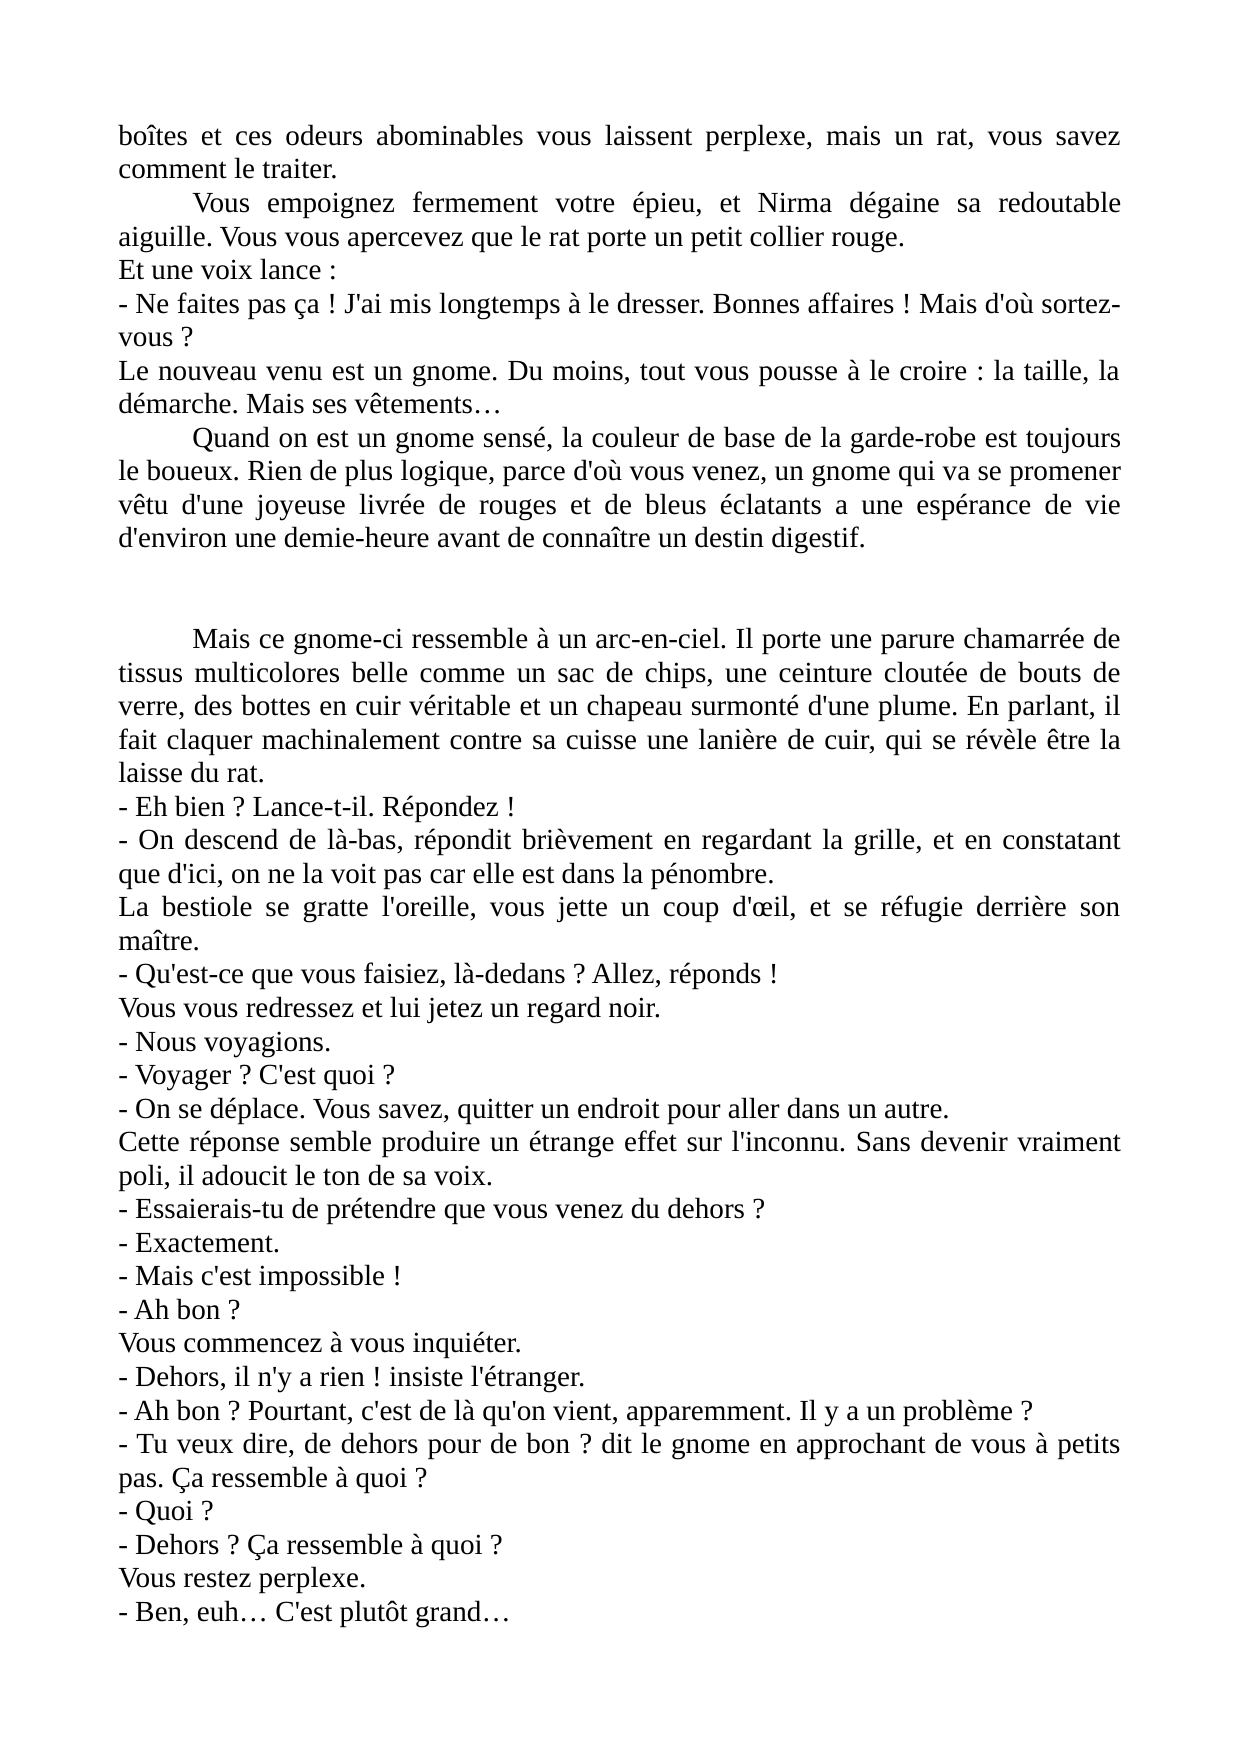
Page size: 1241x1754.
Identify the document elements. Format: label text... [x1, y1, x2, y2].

text Le nouveau venu est un gnome. Du moins, tout vous pousse à le croire : la taille, la démarche. Mais ses vêtements… [118, 353, 1122, 420]
text - Exactement. [118, 1225, 1122, 1258]
text - Voyager ? C'est quoi ? [118, 1057, 1122, 1091]
text - Quoi ? [118, 1493, 1122, 1527]
text Quand on est un gnome sensé, la couleur de base de la garde-robe est toujours le boueux. Rien de plus logique, parce d'où vous venez, un gnome qui va se promener vêtu d'une joyeuse livrée de rouges et de bleus éclatants a une espérance de vie d'environ une demie-heure avant de connaître un destin digestif. [118, 420, 1122, 554]
text Cette réponse semble produire un étrange effet sur l'inconnu. Sans devenir vraiment poli, il adoucit le ton de sa voix. [118, 1124, 1122, 1191]
text Vous commencez à vous inquiéter. [118, 1326, 1122, 1359]
text - Qu'est-ce que vous faisiez, là-dedans ? Allez, réponds ! [118, 957, 1122, 990]
text Vous vous redressez et lui jetez un regard noir. [118, 990, 1122, 1024]
text - Eh bien ? Lance-t-il. Répondez ! [118, 789, 1122, 822]
text Et une voix lance : [118, 252, 1122, 286]
text - Ben, euh… C'est plutôt grand… [118, 1594, 1122, 1627]
text - Dehors, il n'y a rien ! insiste l'étranger. [118, 1359, 1122, 1393]
text Mais ce gnome-ci ressemble à un arc-en-ciel. Il porte une parure chamarrée de tissus multicolores belle comme un sac de chips, une ceinture cloutée de bouts de verre, des bottes en cuir véritable et un chapeau surmonté d'une plume. En parlant, il fait claquer machinalement contre sa cuisse une lanière de cuir, qui se révèle être la laisse du rat. [118, 621, 1122, 789]
text Vous empoignez fermement votre épieu, et Nirma dégaine sa redoutable aiguille. Vous vous apercevez que le rat porte un petit collier rouge. [118, 185, 1122, 252]
text - Dehors ? Ça ressemble à quoi ? [118, 1527, 1122, 1560]
text Vous restez perplexe. [118, 1560, 1122, 1594]
text - Tu veux dire, de dehors pour de bon ? dit le gnome en approchant de vous à petits pas. Ça ressemble à quoi ? [118, 1426, 1122, 1493]
text - Mais c'est impossible ! [118, 1258, 1122, 1292]
text boîtes et ces odeurs abominables vous laissent perplexe, mais un rat, vous savez comment le traiter. [118, 118, 1122, 185]
text - Ah bon ? Pourtant, c'est de là qu'on vient, apparemment. Il y a un problème ? [118, 1393, 1122, 1426]
text La bestiole se gratte l'oreille, vous jette un coup d'œil, et se réfugie derrière son maître. [118, 889, 1122, 957]
text - Essaierais-tu de prétendre que vous venez du dehors ? [118, 1191, 1122, 1225]
text - Nous voyagions. [118, 1024, 1122, 1057]
text - On se déplace. Vous savez, quitter un endroit pour aller dans un autre. [118, 1091, 1122, 1124]
text - Ne faites pas ça ! J'ai mis longtemps à le dresser. Bonnes affaires ! Mais d'où sortez-vous ? [118, 286, 1122, 353]
text - Ah bon ? [118, 1292, 1122, 1326]
text - On descend de là-bas, répondit brièvement en regardant la grille, et en constatant que d'ici, on ne la voit pas car elle est dans la pénombre. [118, 822, 1122, 889]
